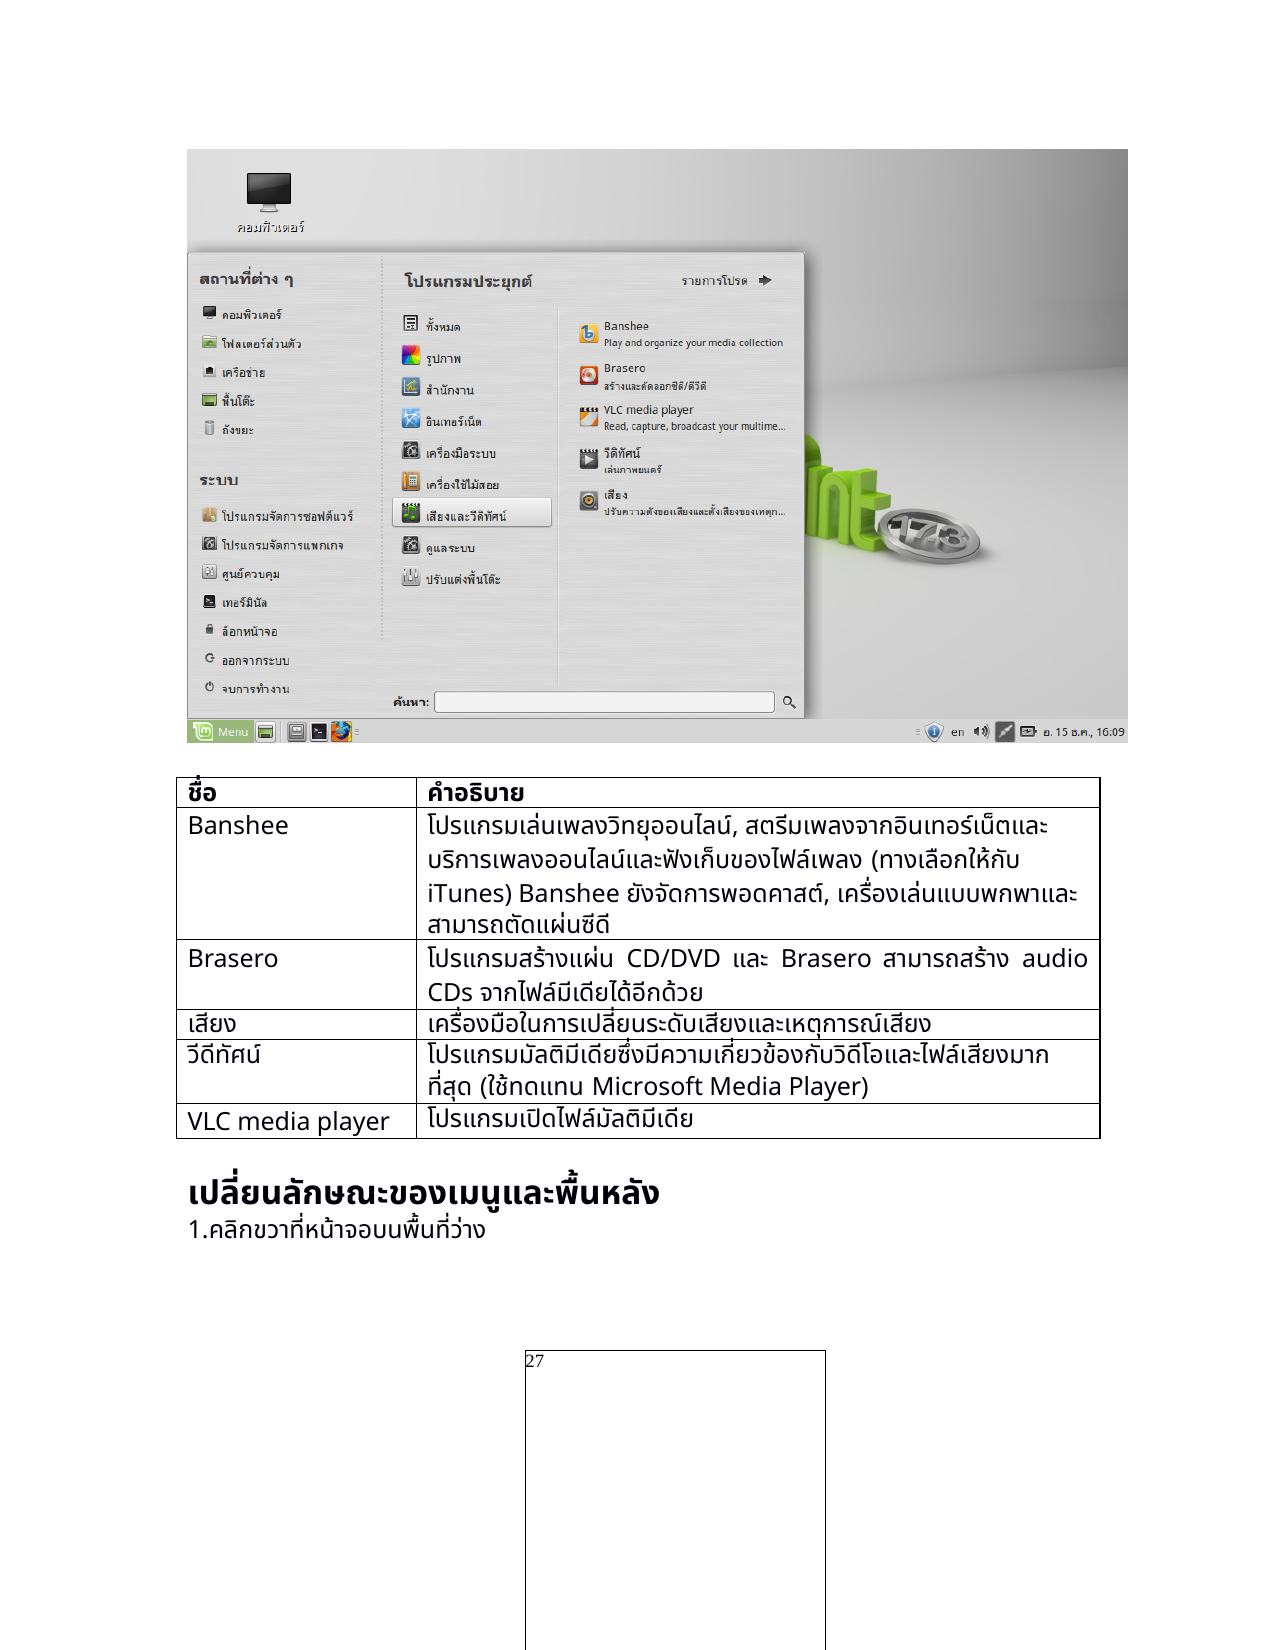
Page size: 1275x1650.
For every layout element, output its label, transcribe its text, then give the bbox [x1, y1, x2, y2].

table_header ชื่อ [177, 778, 416, 807]
table_cell เสียง [177, 1010, 416, 1039]
table_cell Brasero [177, 940, 416, 1008]
table_cell โปรแกรมเล่นเพลงวิทยุออนไลน์, สตรีมเพลงจากอินเทอร์เน็ตและบริการเพลงออนไลน์และฟังเก็บของไฟล์เพลง (ทางเลือกให้กับ iTunes) Banshee ยังจัดการพอดคาสต์, เครื่องเล่นแบบพกพาและสามารถตัดแผ่นซีดี [417, 808, 1099, 939]
text เปลี่ยนลักษณะของเมนูและพื้นหลัง [187, 1173, 1162, 1212]
text 1.คลิกขวาที่หน้าจอบนพื้นที่ว่าง [187, 1212, 1162, 1246]
table_cell VLC media player [177, 1104, 416, 1138]
picture [187, 149, 1128, 743]
table_cell วีดีทัศน์ [177, 1040, 416, 1103]
table_cell โปรแกรมสร้างแผ่น CD/DVD และ Brasero สามารถสร้าง audio CDs จากไฟล์มีเดียได้อีกด้วย [417, 940, 1099, 1008]
table_header คำอธิบาย [417, 778, 1099, 807]
table_cell โปรแกรมมัลติมีเดียซึ่งมีความเกี่ยวข้องกับวิดีโอและไฟล์เสียงมากที่สุด (ใช้ทดแทน Microsoft Media Player) [417, 1040, 1099, 1103]
table_cell โปรแกรมเปิดไฟล์มัลติมีเดีย [417, 1104, 1099, 1138]
table_cell เครื่องมือในการเปลี่ยนระดับเสียงและเหตุการณ์เสียง [417, 1010, 1099, 1039]
table_cell Banshee [177, 808, 416, 939]
